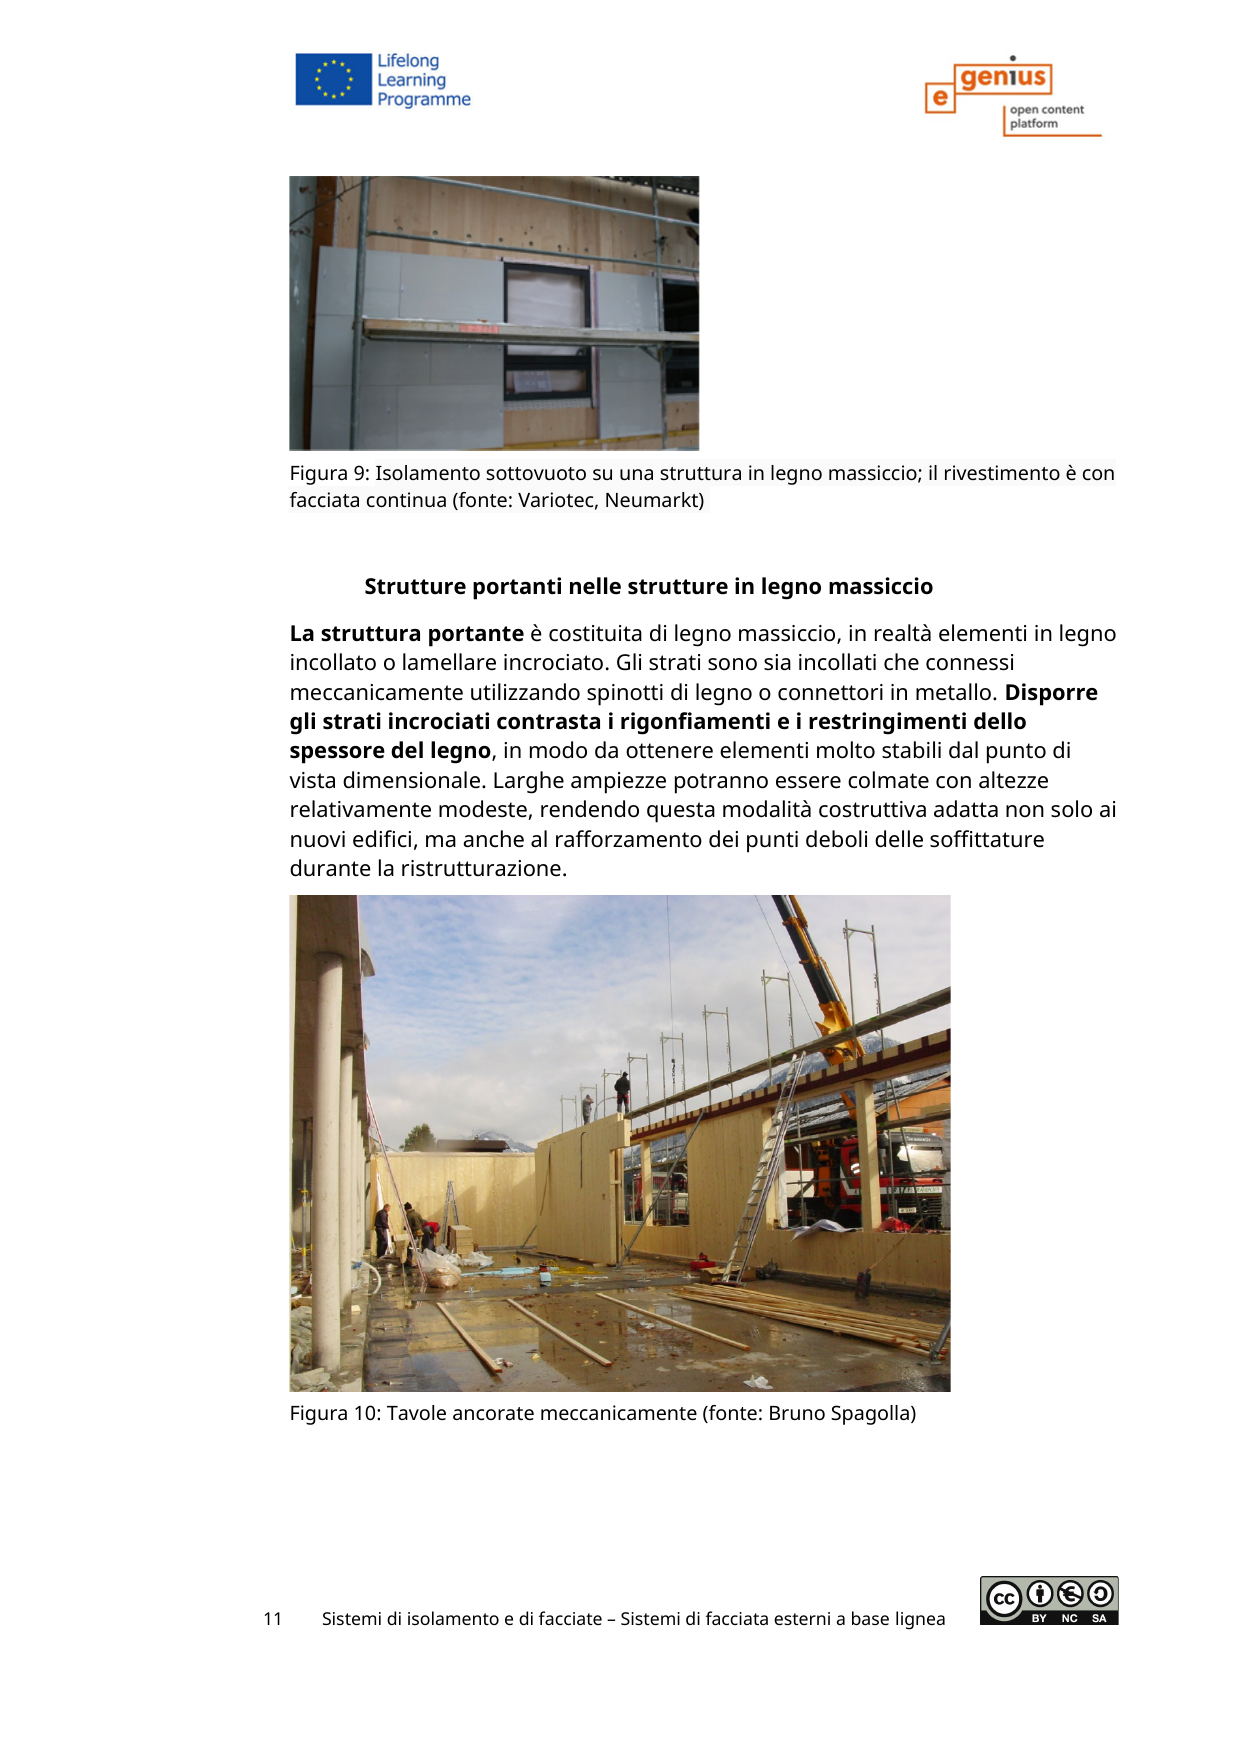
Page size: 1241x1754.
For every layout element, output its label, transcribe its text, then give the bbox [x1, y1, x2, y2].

text La struttura portante è costituita di legno massiccio, in realtà elementi in legno incollato o lamellare incrociato. Gli strati sono sia incollati che connessi meccanicamente utilizzando spinotti di legno o connettori in metallo. Disporre gli strati incrociati contrasta i rigonfiamenti e i restringimenti dello spessore del legno, in modo da ottenere elementi molto stabili dal punto di vista dimensionale. Larghe ampiezze potranno essere colmate con altezze relativamente modeste, rendendo questa modalità costruttiva adatta non solo ai nuovi edifici, ma anche al rafforzamento dei punti deboli delle soffittature durante la ristrutturazione. [289, 617, 1119, 883]
text Figura 10: Tavole ancorate meccanicamente (fonte: Bruno Spagolla) [289, 1399, 1119, 1427]
subtitle Strutture portanti nelle strutture in legno massiccio [364, 571, 1119, 601]
text Figura 9: Isolamento sottovuoto su una struttura in legno massiccio; il rivestimento è con facciata continua (fonte: Variotec, Neumarkt) [289, 459, 1119, 513]
